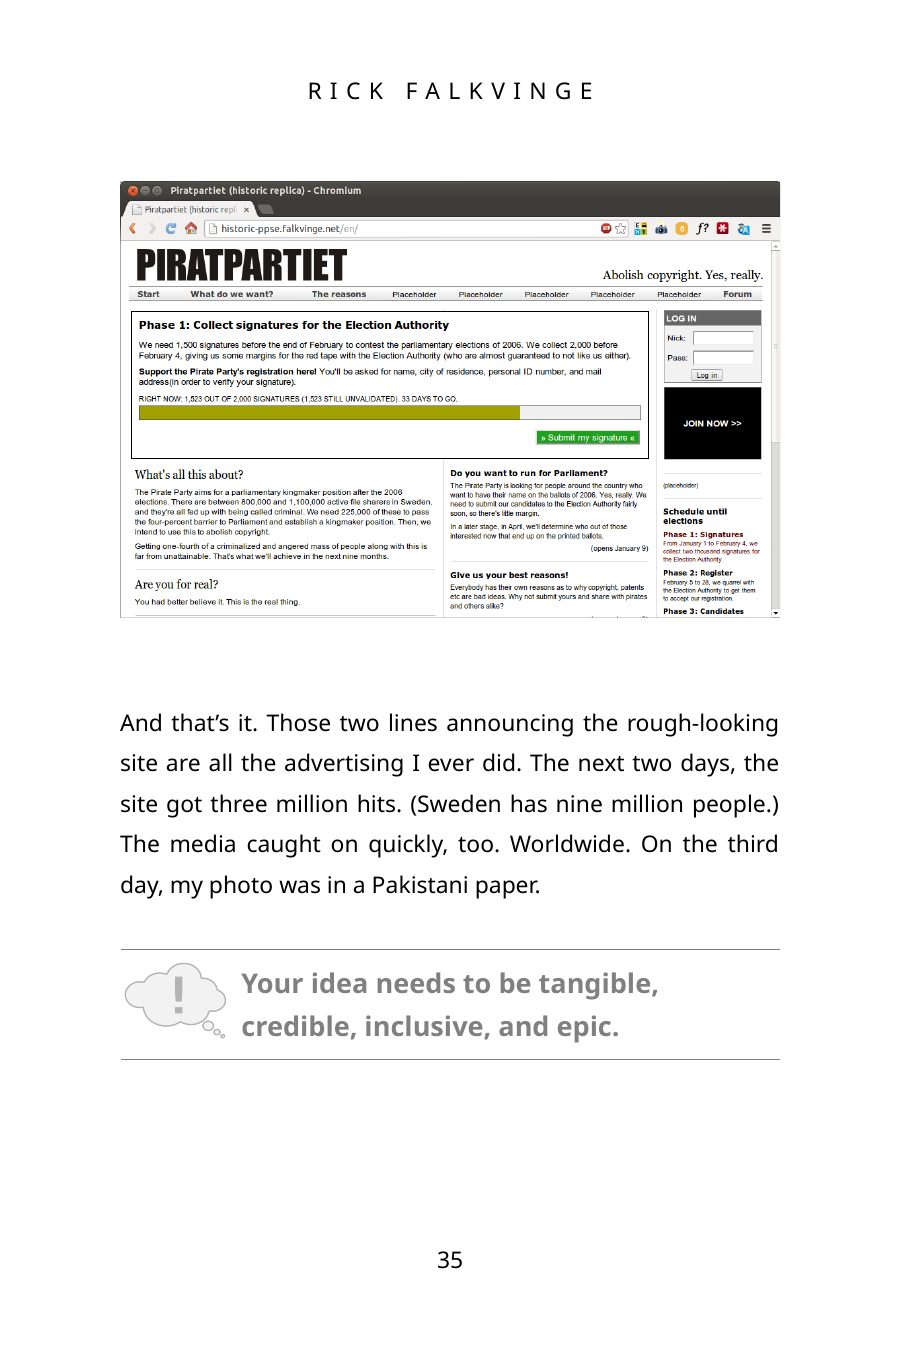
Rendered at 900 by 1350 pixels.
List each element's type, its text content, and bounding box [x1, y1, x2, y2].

text Your idea needs to be tangible, credible, inclusive, and epic. [121, 950, 780, 1059]
picture [120, 181, 781, 618]
text And that’s it. Those two lines announcing the rough-looking site are all the advertising I ever did. The next two days, the site got three million hits. (Sweden has nine million people.) The media caught on quickly, too. Worldwide. On the third day, my photo was in a Pakistani paper. [120, 706, 780, 900]
